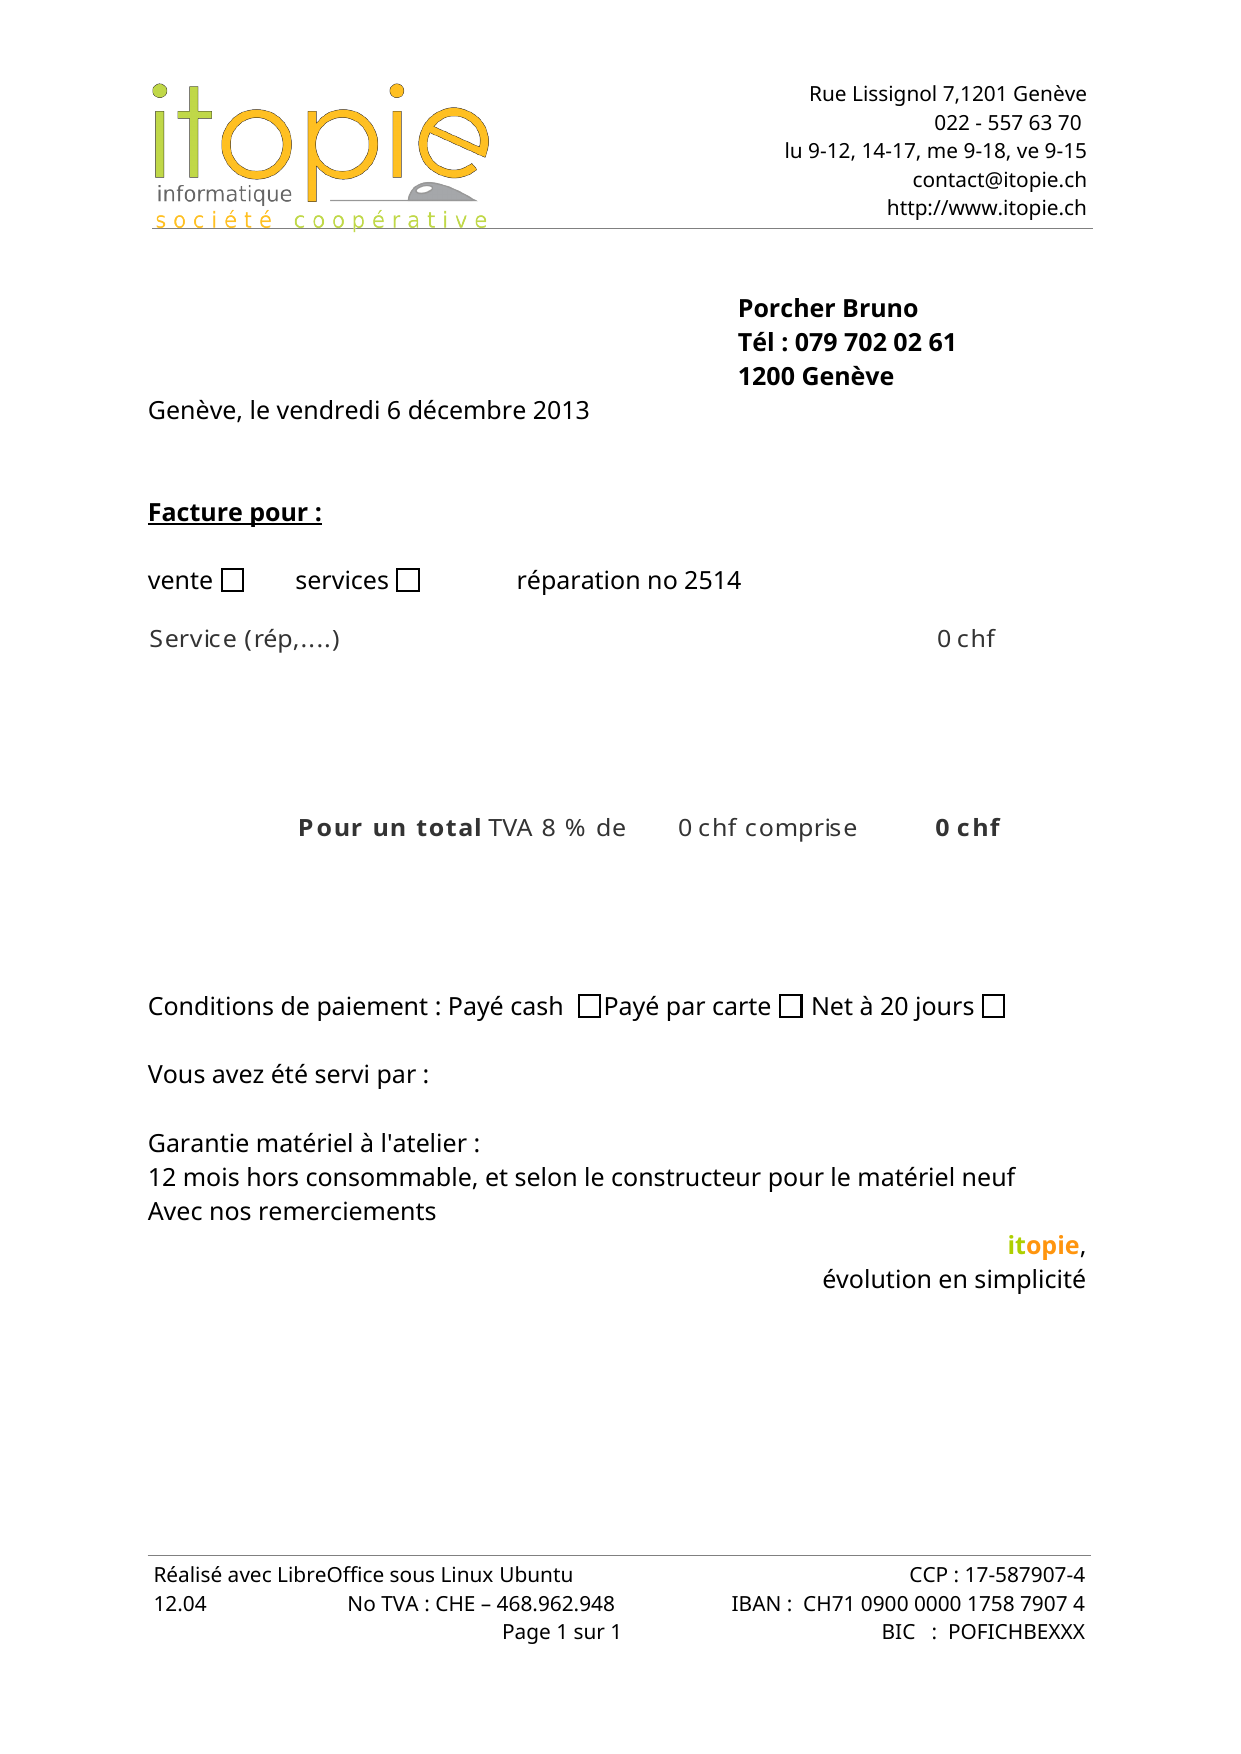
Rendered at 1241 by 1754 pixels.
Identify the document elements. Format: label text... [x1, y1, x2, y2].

text Garantie matériel à l'atelier : [148, 1125, 1093, 1159]
text 1200 Genève [148, 358, 1093, 392]
text Tél : 079 702 02 61 [148, 324, 1093, 358]
text Conditions de paiement : Payé cash Payé par carte Net à 20 jours [148, 989, 1093, 1023]
picture [138, 72, 500, 244]
text Facture pour : [148, 495, 1093, 529]
text Genève, le vendredi 6 décembre 2013 [148, 392, 1093, 427]
text vente services réparation no 2514 [148, 563, 1093, 597]
text itopie, [148, 1227, 1093, 1262]
text Porcher Bruno [148, 290, 1093, 324]
text Avec nos remerciements [148, 1193, 1093, 1227]
text Vous avez été servi par : [148, 1057, 1093, 1091]
text 12 mois hors consommable, et selon le constructeur pour le matériel neuf [148, 1159, 1093, 1193]
text évolution en simplicité [148, 1262, 1093, 1296]
